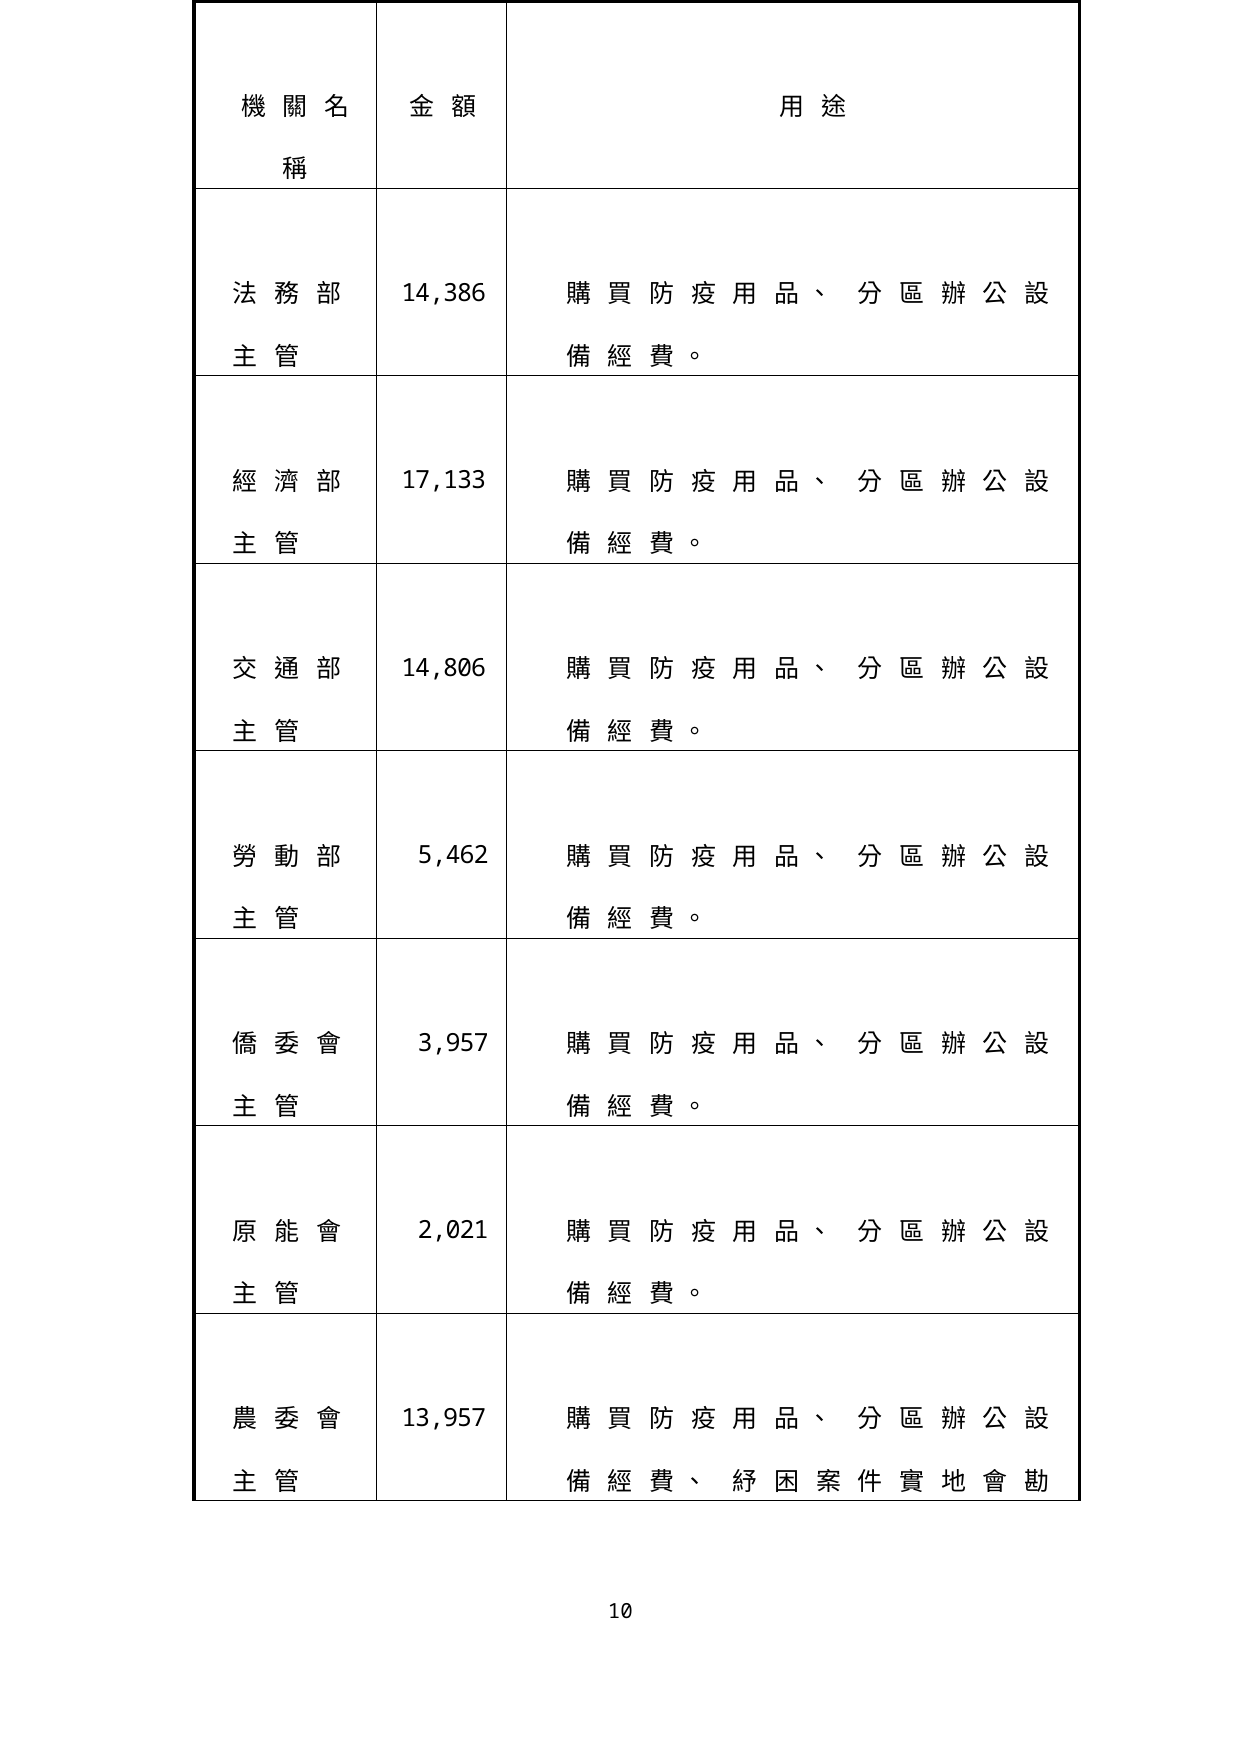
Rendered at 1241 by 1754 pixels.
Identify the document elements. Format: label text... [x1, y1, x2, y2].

table_cell 17,133 [377, 376, 506, 562]
table_cell 法務部主管 [196, 189, 376, 375]
table_cell 購買防疫用品、分區辦公設備經費。 [507, 376, 1078, 562]
table_cell 14,386 [377, 189, 506, 375]
table_cell 農委會主管 [196, 1314, 376, 1500]
table_header 機關名稱 [196, 3, 376, 187]
table_header 金額 [377, 3, 506, 187]
table_header 用途 [507, 3, 1078, 187]
table_cell 2,021 [377, 1126, 506, 1312]
table_cell 購買防疫用品、分區辦公設備經費。 [507, 189, 1078, 375]
table_cell 原能會主管 [196, 1126, 376, 1312]
table_cell 3,957 [377, 939, 506, 1125]
table_cell 購買防疫用品、分區辦公設備經費、紓困案件實地會勘 [507, 1314, 1078, 1500]
table_cell 經濟部主管 [196, 376, 376, 562]
table_cell 購買防疫用品、分區辦公設備經費。 [507, 1126, 1078, 1312]
table_cell 購買防疫用品、分區辦公設備經費。 [507, 751, 1078, 937]
table_cell 13,957 [377, 1314, 506, 1500]
table_cell 僑委會主管 [196, 939, 376, 1125]
table_cell 交通部主管 [196, 564, 376, 750]
table_cell 勞動部主管 [196, 751, 376, 937]
table_cell 購買防疫用品、分區辦公設備經費。 [507, 939, 1078, 1125]
table_cell 14,806 [377, 564, 506, 750]
table_cell 購買防疫用品、分區辦公設備經費。 [507, 564, 1078, 750]
table_cell 5,462 [377, 751, 506, 937]
